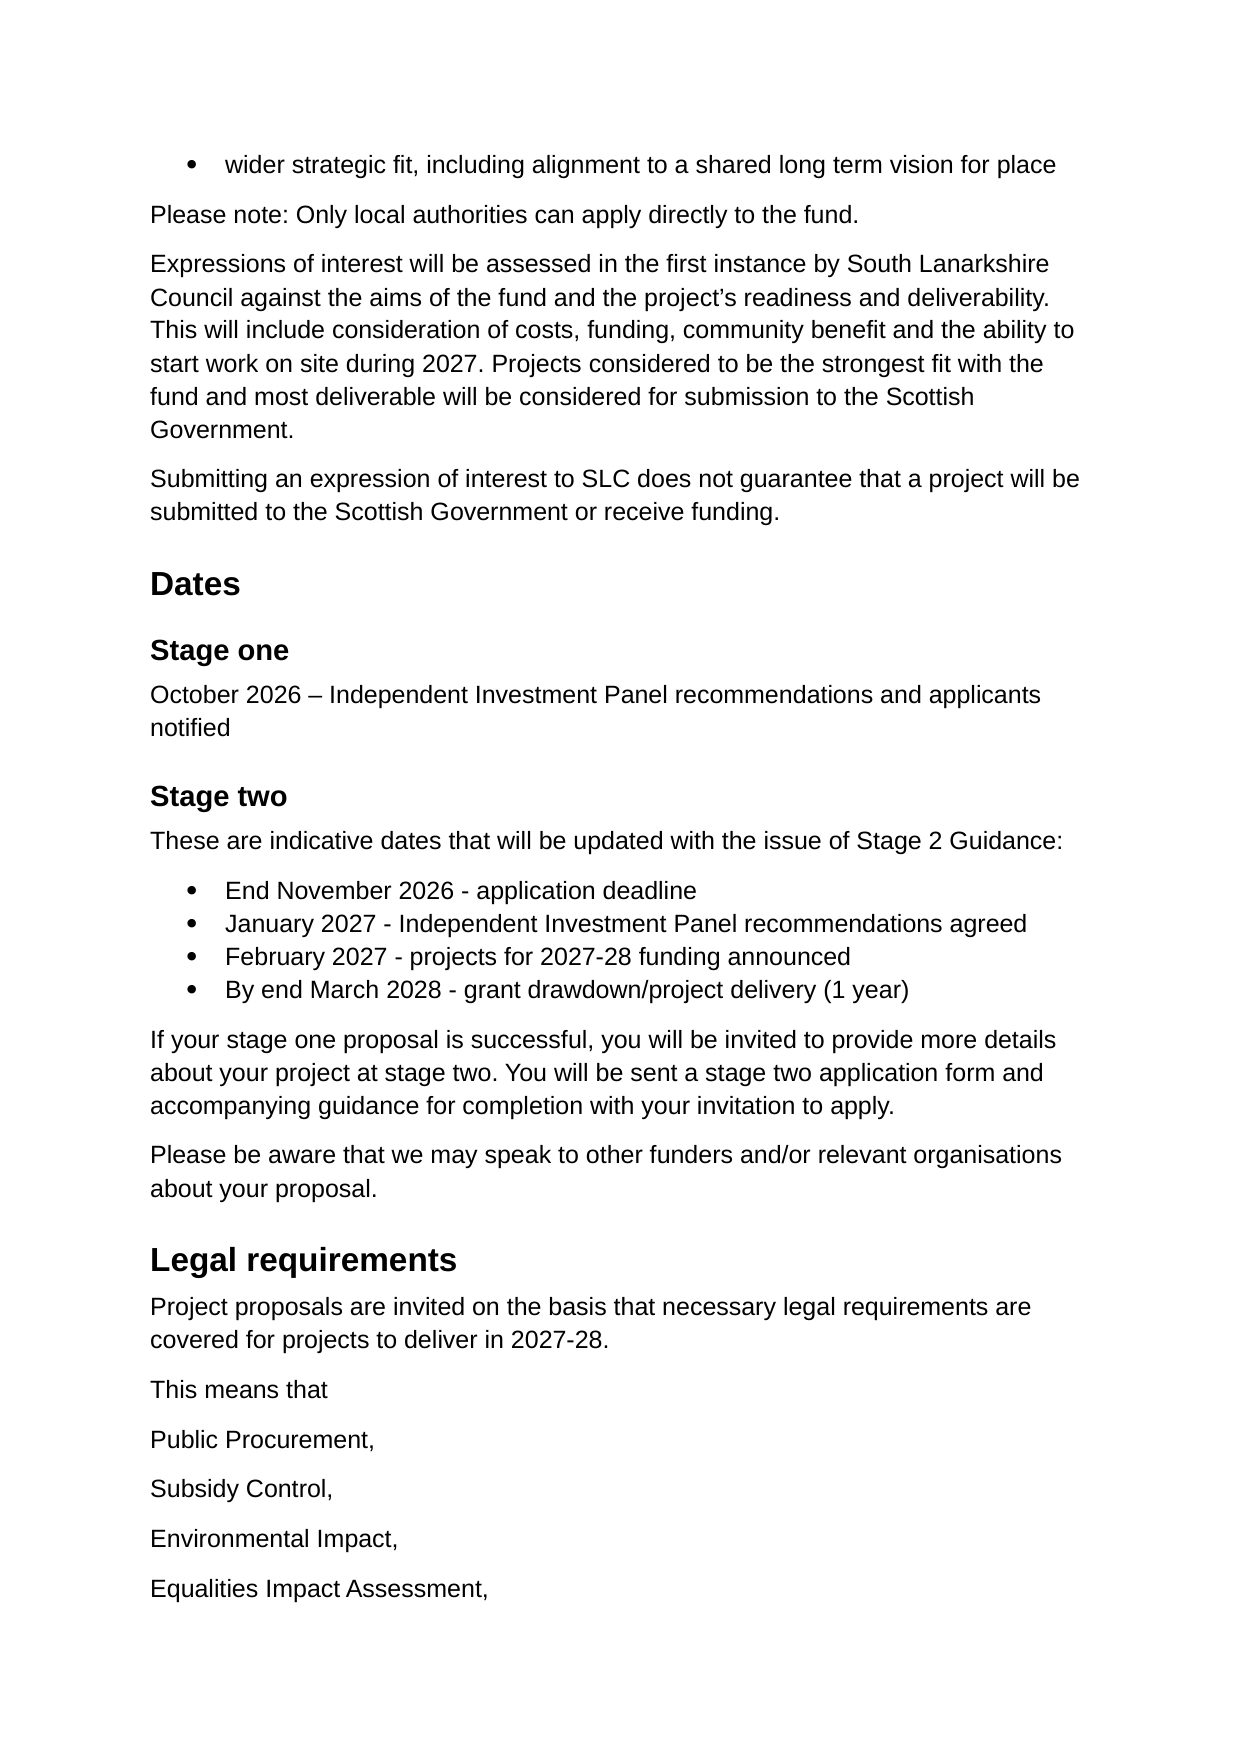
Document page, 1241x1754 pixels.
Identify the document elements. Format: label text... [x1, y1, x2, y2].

subtitle Dates [150, 564, 1090, 602]
list By end March 2028 - grant drawdown/project delivery (1 year) [187, 975, 1090, 1004]
text Please note: Only local authorities can apply directly to the fund. [150, 200, 1090, 228]
text Please be aware that we may speak to other funders and/or relevant organisations about your proposal. [150, 1141, 1090, 1202]
text Equalities Impact Assessment, [150, 1574, 1090, 1603]
list wider strategic fit, including alignment to a shared long term vision for place [187, 150, 1090, 179]
list January 2027 - Independent Investment Panel recommendations agreed [187, 909, 1090, 938]
subtitle Stage two [150, 779, 1090, 813]
text If your stage one proposal is successful, you will be invited to provide more details about your project at stage two. You will be sent a stage two application form and accompanying guidance for completion with your invitation to apply. [150, 1025, 1090, 1119]
list February 2027 - projects for 2027-28 funding announced [187, 942, 1090, 971]
subtitle Legal requirements [150, 1240, 1090, 1278]
text Project proposals are invited on the basis that necessary legal requirements are covered for projects to deliver in 2027-28. [150, 1292, 1090, 1354]
text Public Procurement, [150, 1425, 1090, 1453]
text These are indicative dates that will be updated with the issue of Stage 2 Guidance: [150, 826, 1090, 855]
list End November 2026 - application deadline [187, 876, 1090, 904]
text Submitting an expression of interest to SLC does not guarantee that a project will be submitted to the Scottish Government or receive funding. [150, 464, 1090, 526]
text Expressions of interest will be assessed in the first instance by South Lanarkshire Council against the aims of the fund and the project’s readiness and deliverability. This will include consideration of costs, funding, community benefit and the ability to start work on site during 2027. Projects considered to be the strongest fit with the fund and most deliverable will be considered for submission to the Scottish Government. [150, 249, 1090, 443]
text This means that [150, 1375, 1090, 1404]
text Subsidy Control, [150, 1474, 1090, 1503]
subtitle Stage one [150, 633, 1090, 666]
text Environmental Impact, [150, 1524, 1090, 1553]
text October 2026 – Independent Investment Panel recommendations and applicants notified [150, 680, 1090, 741]
